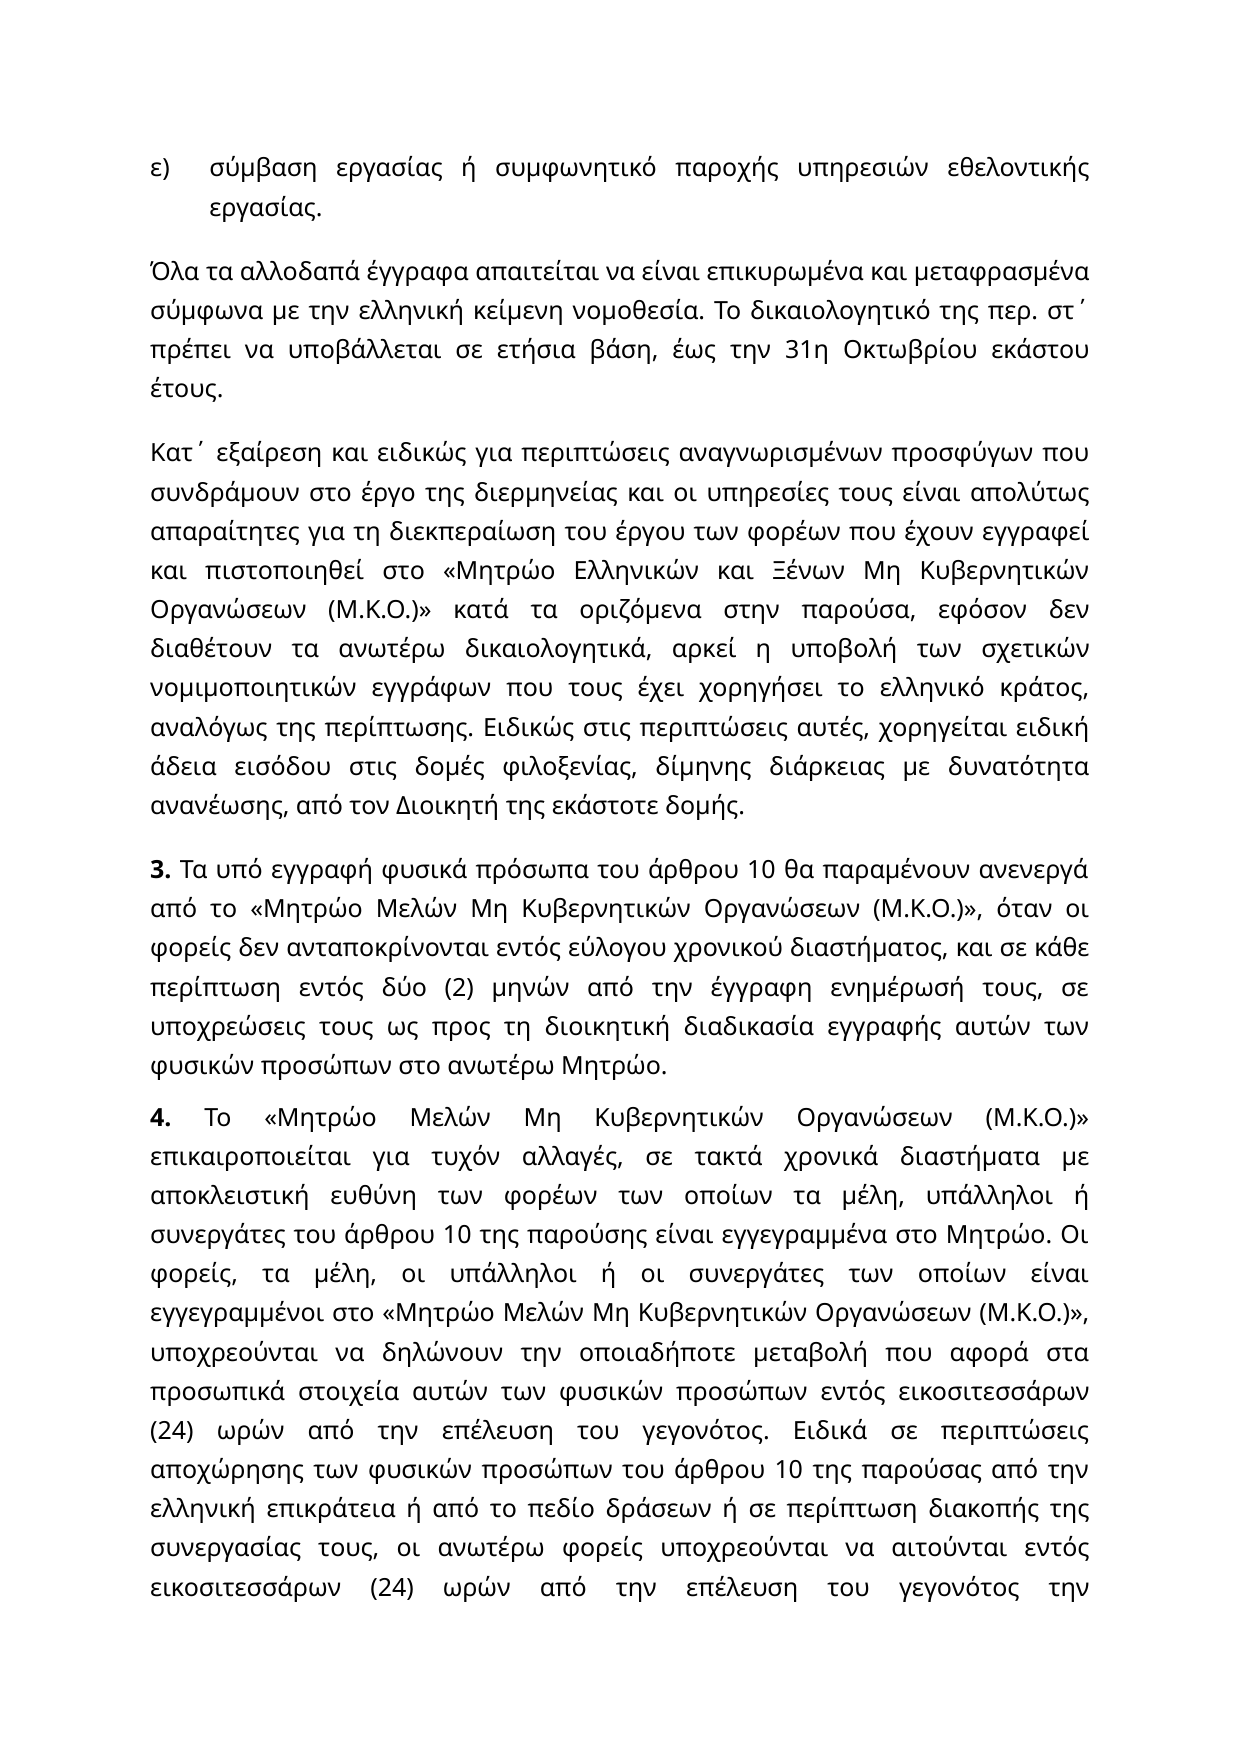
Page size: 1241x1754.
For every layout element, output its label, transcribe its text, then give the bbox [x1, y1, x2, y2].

text Όλα τα αλλοδαπά έγγραφα απαιτείται να είναι επικυρωμένα και μεταφρασμένα σύμφωνα με την ελληνική κείμενη νομοθεσία. Το δικαιολογητικό της περ. στ΄ πρέπει να υποβάλλεται σε ετήσια βάση, έως την 31η Οκτωβρίου εκάστου έτους. [150, 253, 1090, 405]
text 3. Τα υπό εγγραφή φυσικά πρόσωπα του άρθρου 10 θα παραμένουν ανενεργά από το «Μητρώο Μελών Μη Κυβερνητικών Οργανώσεων (Μ.Κ.Ο.)», όταν οι φορείς δεν ανταποκρίνονται εντός εύλογου χρονικού διαστήματος, και σε κάθε περίπτωση εντός δύο (2) μηνών από την έγγραφη ενημέρωσή τους, σε υποχρεώσεις τους ως προς τη διοικητική διαδικασία εγγραφής αυτών των φυσικών προσώπων στο ανωτέρω Μητρώο. [150, 852, 1090, 1082]
list ε) σύμβαση εργασίας ή συμφωνητικό παροχής υπηρεσιών εθελοντικής εργασίας. [150, 150, 1090, 223]
text 4. Το «Μητρώο Μελών Μη Κυβερνητικών Οργανώσεων (Μ.Κ.Ο.)» επικαιροποιείται για τυχόν αλλαγές, σε τακτά χρονικά διαστήματα με αποκλειστική ευθύνη των φορέων των οποίων τα μέλη, υπάλληλοι ή συνεργάτες του άρθρου 10 της παρούσης είναι εγγεγραμμένα στο Μητρώο. Οι φορείς, τα μέλη, οι υπάλληλοι ή οι συνεργάτες των οποίων είναι εγγεγραμμένοι στο «Μητρώο Μελών Μη Κυβερνητικών Οργανώσεων (Μ.Κ.Ο.)», υποχρεούνται να δηλώνουν την οποιαδήποτε μεταβολή που αφορά στα προσωπικά στοιχεία αυτών των φυσικών προσώπων εντός εικοσιτεσσάρων (24) ωρών από την επέλευση του γεγονότος. Ειδικά σε περιπτώσεις αποχώρησης των φυσικών προσώπων του άρθρου 10 της παρούσας από την ελληνική επικράτεια ή από το πεδίο δράσεων ή σε περίπτωση διακοπής της συνεργασίας τους, οι ανωτέρω φορείς υποχρεούνται να αιτούνται εντός εικοσιτεσσάρων (24) ωρών από την επέλευση του γεγονότος την [150, 1099, 1090, 1603]
text Κατ΄ εξαίρεση και ειδικώς για περιπτώσεις αναγνωρισμένων προσφύγων που συνδράμουν στο έργο της διερμηνείας και οι υπηρεσίες τους είναι απολύτως απαραίτητες για τη διεκπεραίωση του έργου των φορέων που έχουν εγγραφεί και πιστοποιηθεί στο «Μητρώο Ελληνικών και Ξένων Μη Κυβερνητικών Οργανώσεων (Μ.Κ.Ο.)» κατά τα οριζόμενα στην παρούσα, εφόσον δεν διαθέτουν τα ανωτέρω δικαιολογητικά, αρκεί η υποβολή των σχετικών νομιμοποιητικών εγγράφων που τους έχει χορηγήσει το ελληνικό κράτος, αναλόγως της περίπτωσης. Ειδικώς στις περιπτώσεις αυτές, χορηγείται ειδική άδεια εισόδου στις δομές φιλοξενίας, δίμηνης διάρκειας με δυνατότητα ανανέωσης, από τον Διοικητή της εκάστοτε δομής. [150, 435, 1090, 822]
